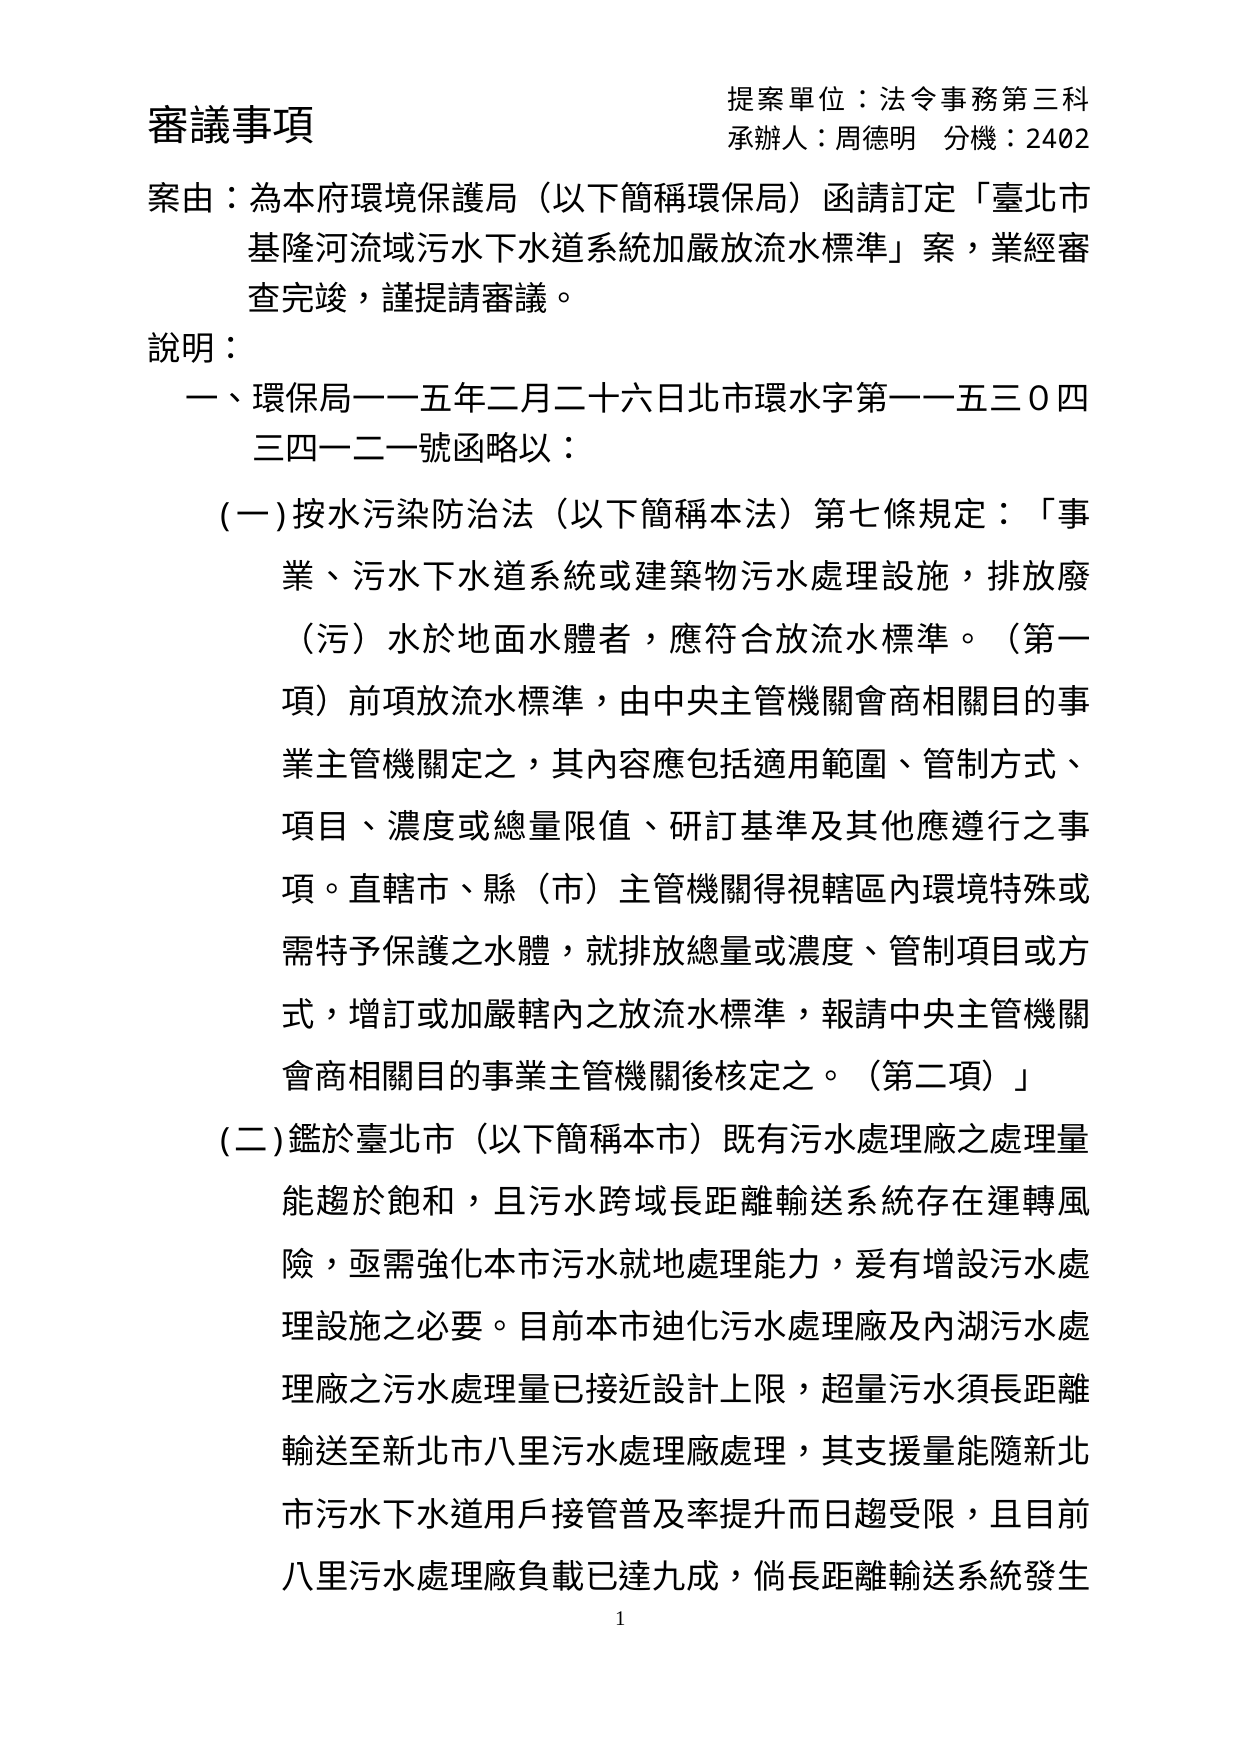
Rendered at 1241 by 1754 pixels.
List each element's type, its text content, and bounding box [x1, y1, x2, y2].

text 說明： [148, 320, 1092, 370]
text (一)按水污染防治法（以下簡稱本法）第七條規定：「事業、污水下水道系統或建築物污水處理設施，排放廢（污）水於地面水體者，應符合放流水標準。（第一項）前項放流水標準，由中央主管機關會商相關目的事業主管機關定之，其內容應包括適用範圍、管制方式、項目、濃度或總量限值、研訂基準及其他應遵行之事項。直轄市、縣（市）主管機關得視轄區內環境特殊或需特予保護之水體，就排放總量或濃度、管制項目或方式，增訂或加嚴轄內之放流水標準，報請中央主管機關會商相關目的事業主管機關後核定之。（第二項）」 [214, 470, 1092, 1095]
text (二)鑑於臺北市（以下簡稱本市）既有污水處理廠之處理量能趨於飽和，且污水跨域長距離輸送系統存在運轉風險，亟需強化本市污水就地處理能力，爰有增設污水處理設施之必要。目前本市迪化污水處理廠及內湖污水處理廠之污水處理量已接近設計上限，超量污水須長距離輸送至新北市八里污水處理廠處理，其支援量能隨新北市污水下水道用戶接管普及率提升而日趨受限，且目前八里污水處理廠負載已達九成，倘長距離輸送系統發生 [214, 1095, 1092, 1595]
text 案由：為本府環境保護局（以下簡稱環保局）函請訂定「臺北市基隆河流域污水下水道系統加嚴放流水標準」案，業經審查完竣，謹提請審議。 [148, 170, 1092, 320]
text 一、環保局一一五年二月二十六日北市環水字第一一五三０四三四一二一號函略以： [185, 370, 1092, 470]
text 審議事項 提案單位：法令事務第三科 承辦人：周德明 分機：2402 [148, 97, 1092, 152]
